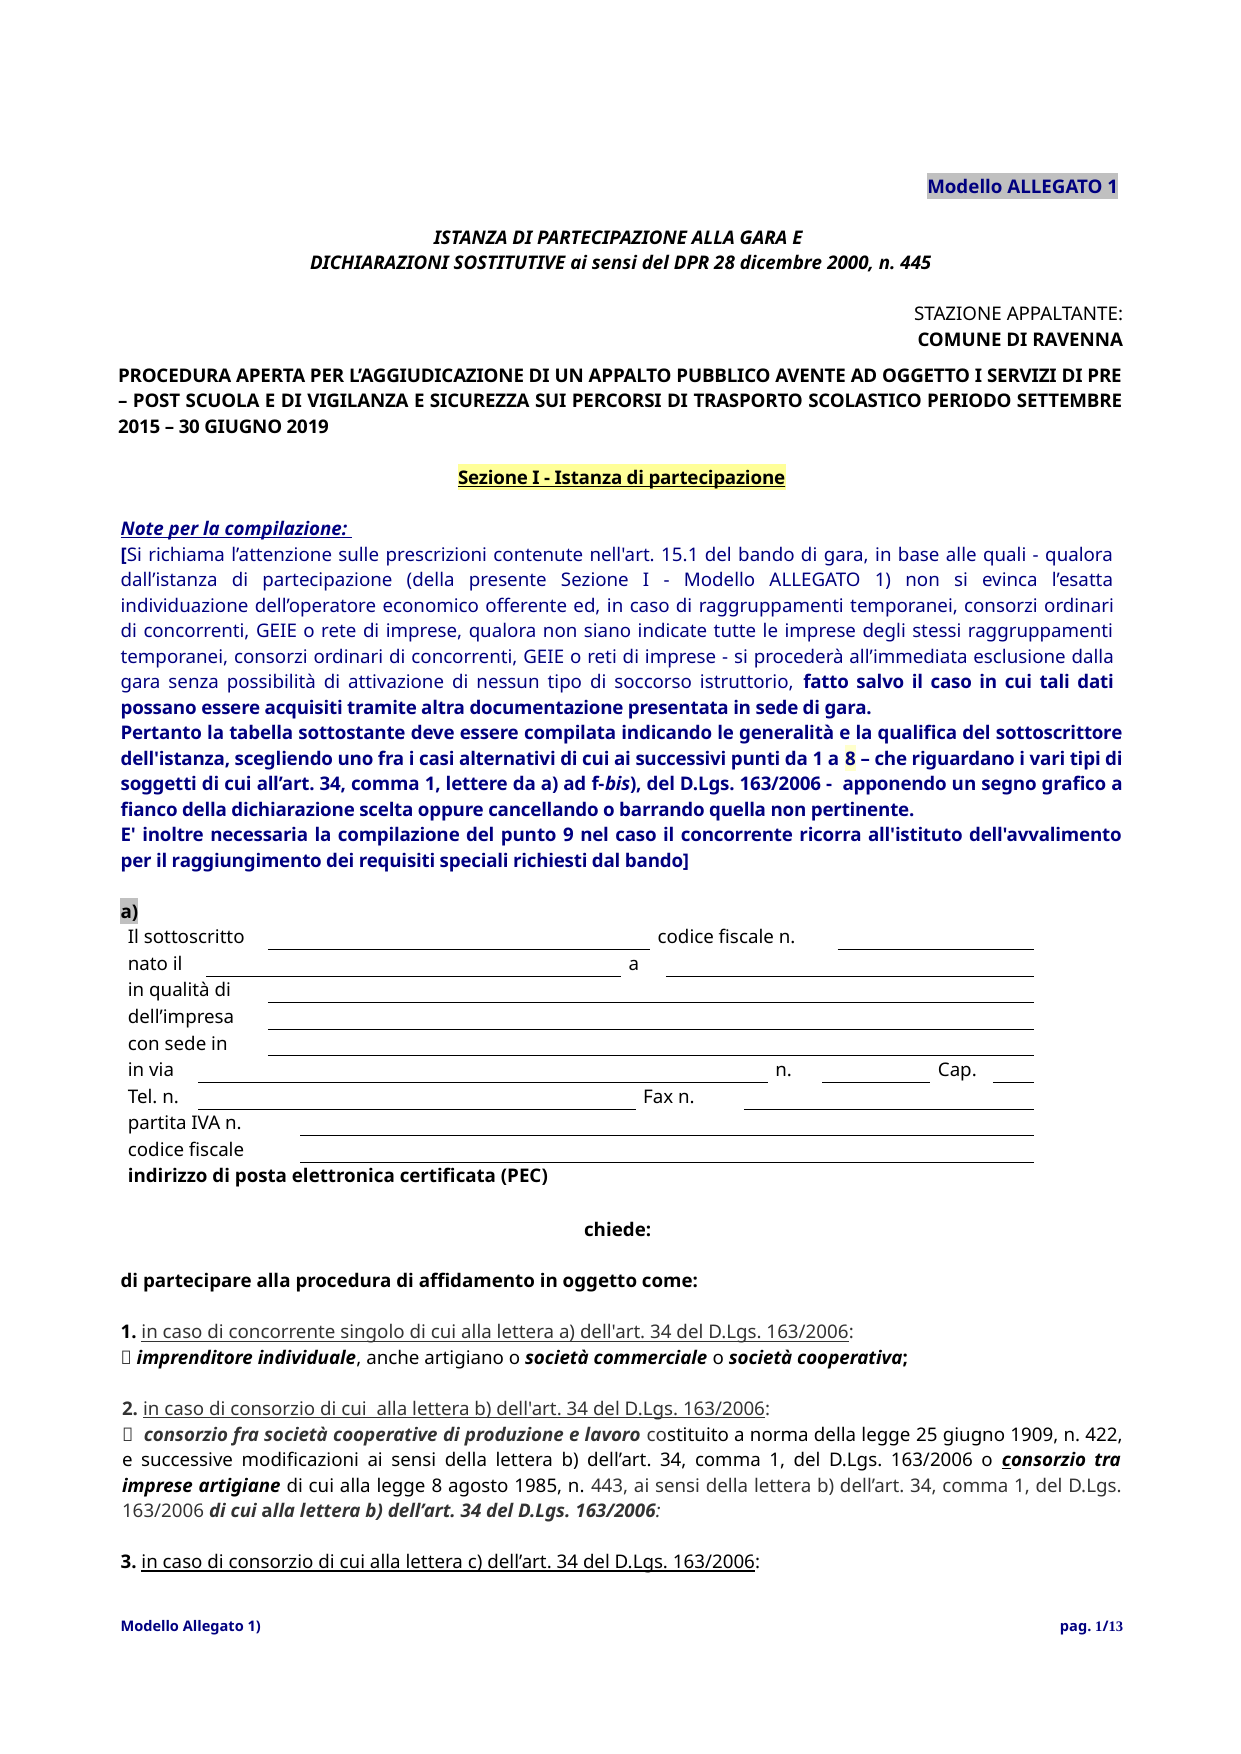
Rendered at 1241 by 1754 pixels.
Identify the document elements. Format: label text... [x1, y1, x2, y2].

table_cell [300, 1109, 1034, 1135]
table_cell [300, 1136, 1034, 1162]
text 3. in caso di consorzio di cui alla lettera c) dell’art. 34 del D.Lgs. 163/2006: [120, 1548, 1123, 1574]
text 1. in caso di concorrente singolo di cui alla lettera a) dell'art. 34 del D.Lgs. 163/2006: [120, 1319, 1114, 1344]
table_cell [744, 1082, 1034, 1108]
table_cell Cap. [930, 1056, 993, 1082]
text STAZIONE APPALTANTE: [120, 301, 1123, 326]
table_cell [822, 1056, 930, 1082]
table_cell codice fiscale [120, 1135, 300, 1162]
table_cell in via [120, 1055, 198, 1082]
table_header codice fiscale n. [650, 924, 838, 949]
table_cell con sede in [120, 1029, 268, 1055]
text DICHIARAZIONI SOSTITUTIVE ai sensi del DPR 28 dicembre 2000, n. 445 [120, 250, 1123, 275]
table_cell [198, 1083, 636, 1108]
table_cell Tel. n. [120, 1082, 198, 1108]
subtitle Modello ALLEGATO 1 [120, 173, 1123, 199]
text  consorzio fra società cooperative di produzione e lavoro costituito a norma della legge 25 giugno 1909, n. 422, e successive modificazioni ai sensi della lettera b) dell’art. 34, comma 1, del D.Lgs. 163/2006 o consorzio tra imprese artigiane di cui alla legge 8 agosto 1985, n. 443, ai sensi della lettera b) dell’art. 34, comma 1, del D.Lgs. 163/2006 di cui alla lettera b) dell’art. 34 del D.Lgs. 163/2006: [122, 1421, 1123, 1523]
table_cell [268, 1003, 1034, 1029]
table_cell indirizzo di posta elettronica certificata (PEC) [120, 1162, 1034, 1188]
table_cell [268, 1030, 1034, 1055]
text Note per la compilazione: [120, 515, 1114, 541]
table_cell [993, 1056, 1034, 1082]
text 2. in caso di consorzio di cui alla lettera b) dell'art. 34 del D.Lgs. 163/2006: [122, 1395, 1123, 1421]
table_cell in qualità di [120, 976, 268, 1002]
table_cell dell’impresa [120, 1002, 268, 1029]
text COMUNE DI RAVENNA [637, 326, 1123, 352]
text E' inoltre necessaria la compilazione del punto 9 nel caso il concorrente ricorra all'istituto dell'avvalimento per il raggiungimento dei requisiti speciali richiesti dal bando] [120, 822, 1123, 873]
text di partecipare alla procedura di affidamento in oggetto come: [120, 1268, 1114, 1293]
table_cell Fax n. [636, 1083, 744, 1108]
table_header Il sottoscritto [120, 924, 268, 949]
text [Si richiama l’attenzione sulle prescrizioni contenute nell'art. 15.1 del bando di gara, in base alle quali - qualora dall’istanza di partecipazione (della presente Sezione I - Modello ALLEGATO 1) non si evinca l’esatta individuazione dell’operatore economico offerente ed, in caso di raggruppamenti temporanei, consorzi ordinari di concorrenti, GEIE o rete di imprese, qualora non siano indicate tutte le imprese degli stessi raggruppamenti temporanei, consorzi ordinari di concorrenti, GEIE o reti di imprese - si procederà all’immediata esclusione dalla gara senza possibilità di attivazione di nessun tipo di soccorso istruttorio, fatto salvo il caso in cui tali dati possano essere acquisiti tramite altra documentazione presentata in sede di gara. [120, 541, 1114, 719]
text PROCEDURA APERTA PER L’AGGIUDICAZIONE DI UN APPALTO PUBBLICO AVENTE AD OGGETTO I SERVIZI DI PRE – POST SCUOLA E DI VIGILANZA E SICUREZZA SUI PERCORSI DI TRASPORTO SCOLASTICO PERIODO SETTEMBRE 2015 – 30 GIUGNO 2019 [118, 362, 1123, 439]
text Sezione I - Istanza di partecipazione [120, 464, 1123, 490]
table_cell nato il [120, 949, 206, 976]
text Pertanto la tabella sottostante deve essere compilata indicando le generalità e la qualifica del sottoscrittore dell'istanza, scegliendo uno fra i casi alternativi di cui ai successivi punti da 1 a 8 – che riguardano i vari tipi di soggetti di cui all’art. 34, comma 1, lettere da a) ad f-bis), del D.Lgs. 163/2006 - apponendo un segno grafico a fianco della dichiarazione scelta oppure cancellando o barrando quella non pertinente. [120, 719, 1123, 822]
table_cell [666, 949, 1034, 976]
table_cell n. [768, 1056, 822, 1082]
table_cell [206, 949, 621, 976]
table_cell a [621, 949, 666, 976]
table_cell partita IVA n. [120, 1109, 300, 1135]
text  imprenditore individuale, anche artigiano o società commerciale o società cooperativa; [120, 1344, 1114, 1370]
table_cell [268, 976, 1034, 1002]
table_header [838, 924, 1034, 949]
text ISTANZA DI PARTECIPAZIONE ALLA GARA E [120, 224, 1123, 250]
table_header [268, 924, 650, 949]
text a) [120, 898, 1123, 924]
subtitle chiede: [120, 1217, 1114, 1242]
table_cell [198, 1055, 768, 1082]
